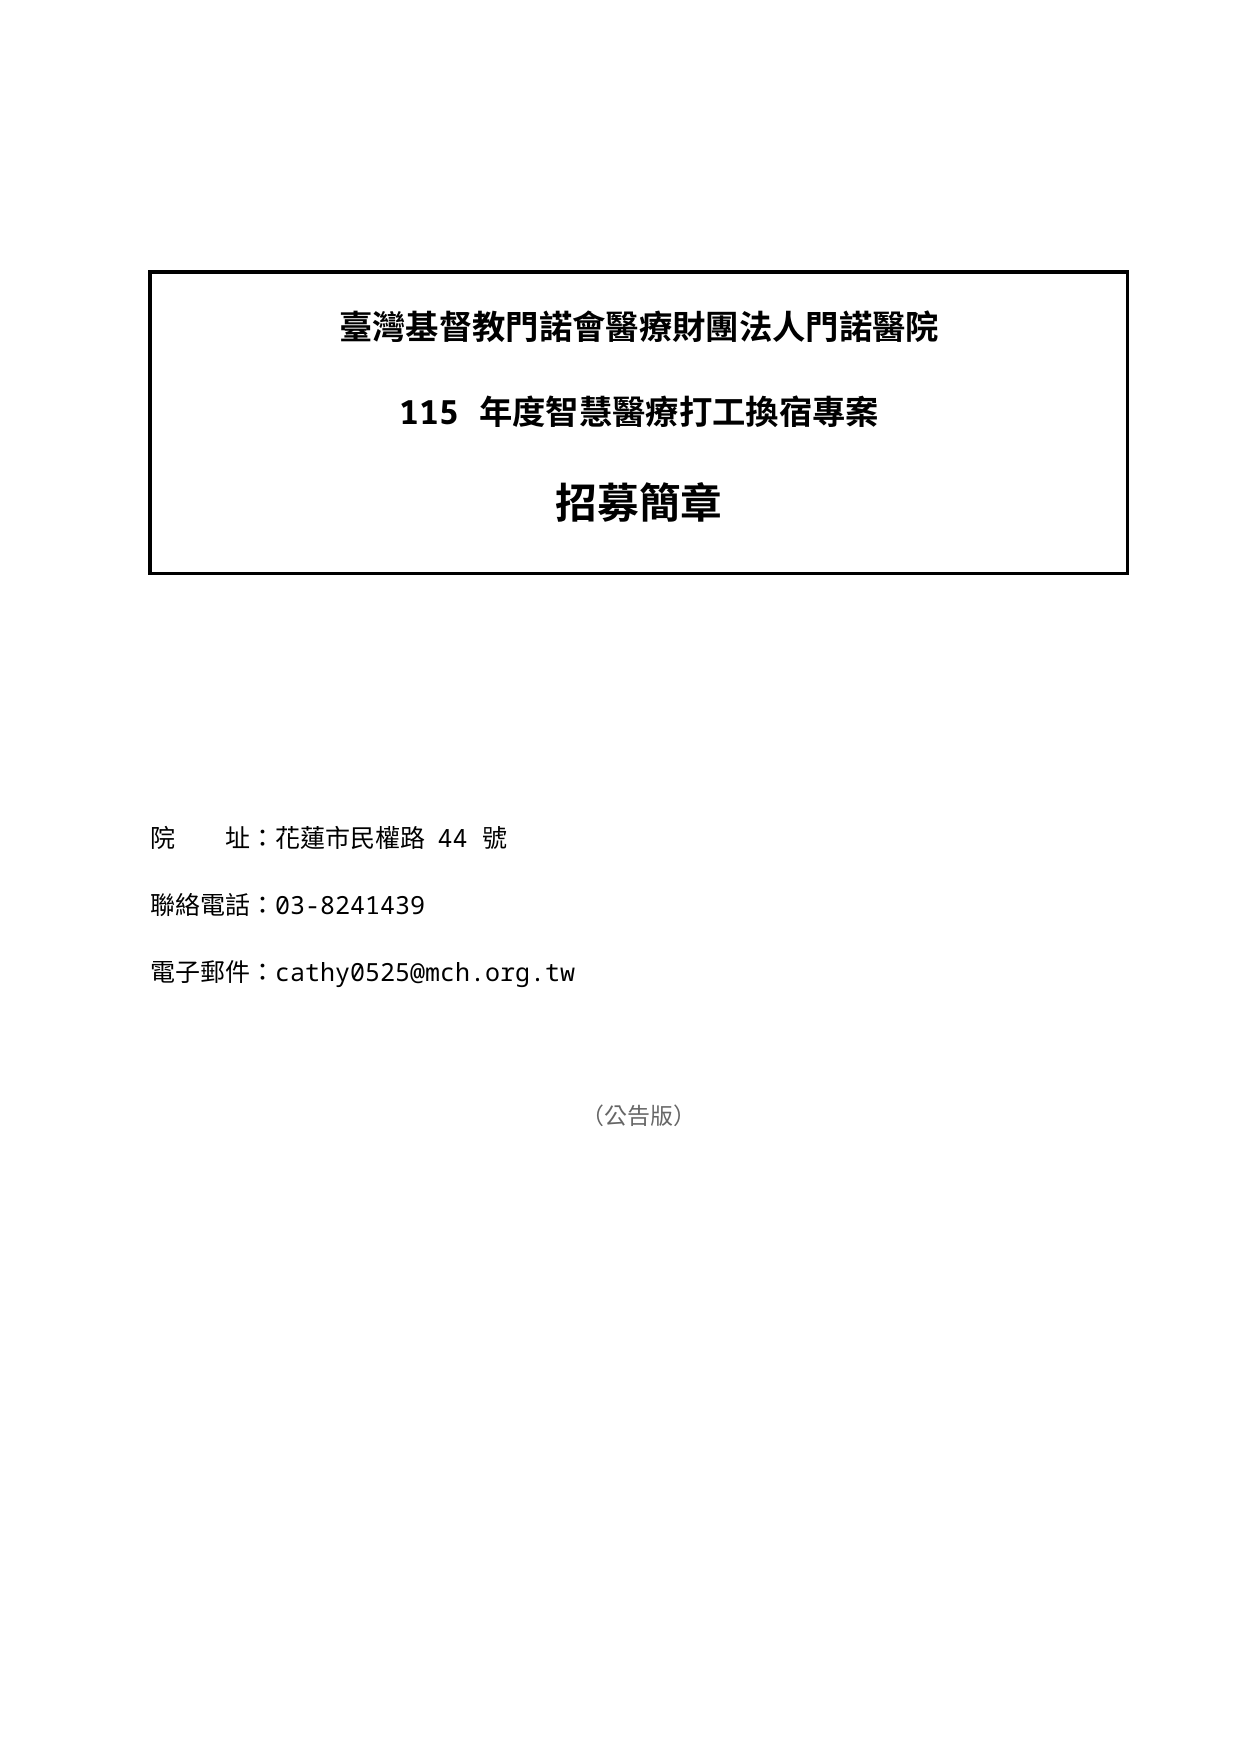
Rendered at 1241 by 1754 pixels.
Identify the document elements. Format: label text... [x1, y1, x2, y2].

text 院 址：花蓮市民權路 44 號 [150, 818, 1128, 855]
text 電子郵件：cathy0525@mch.org.tw [150, 952, 1128, 988]
text 聯絡電話：03-8241439 [150, 885, 1128, 922]
text （公告版） [150, 1098, 1128, 1131]
table_header 臺灣基督教門諾會醫療財團法人門諾醫院 115 年度智慧醫療打工換宿專案 招募簡章 [152, 274, 1126, 572]
